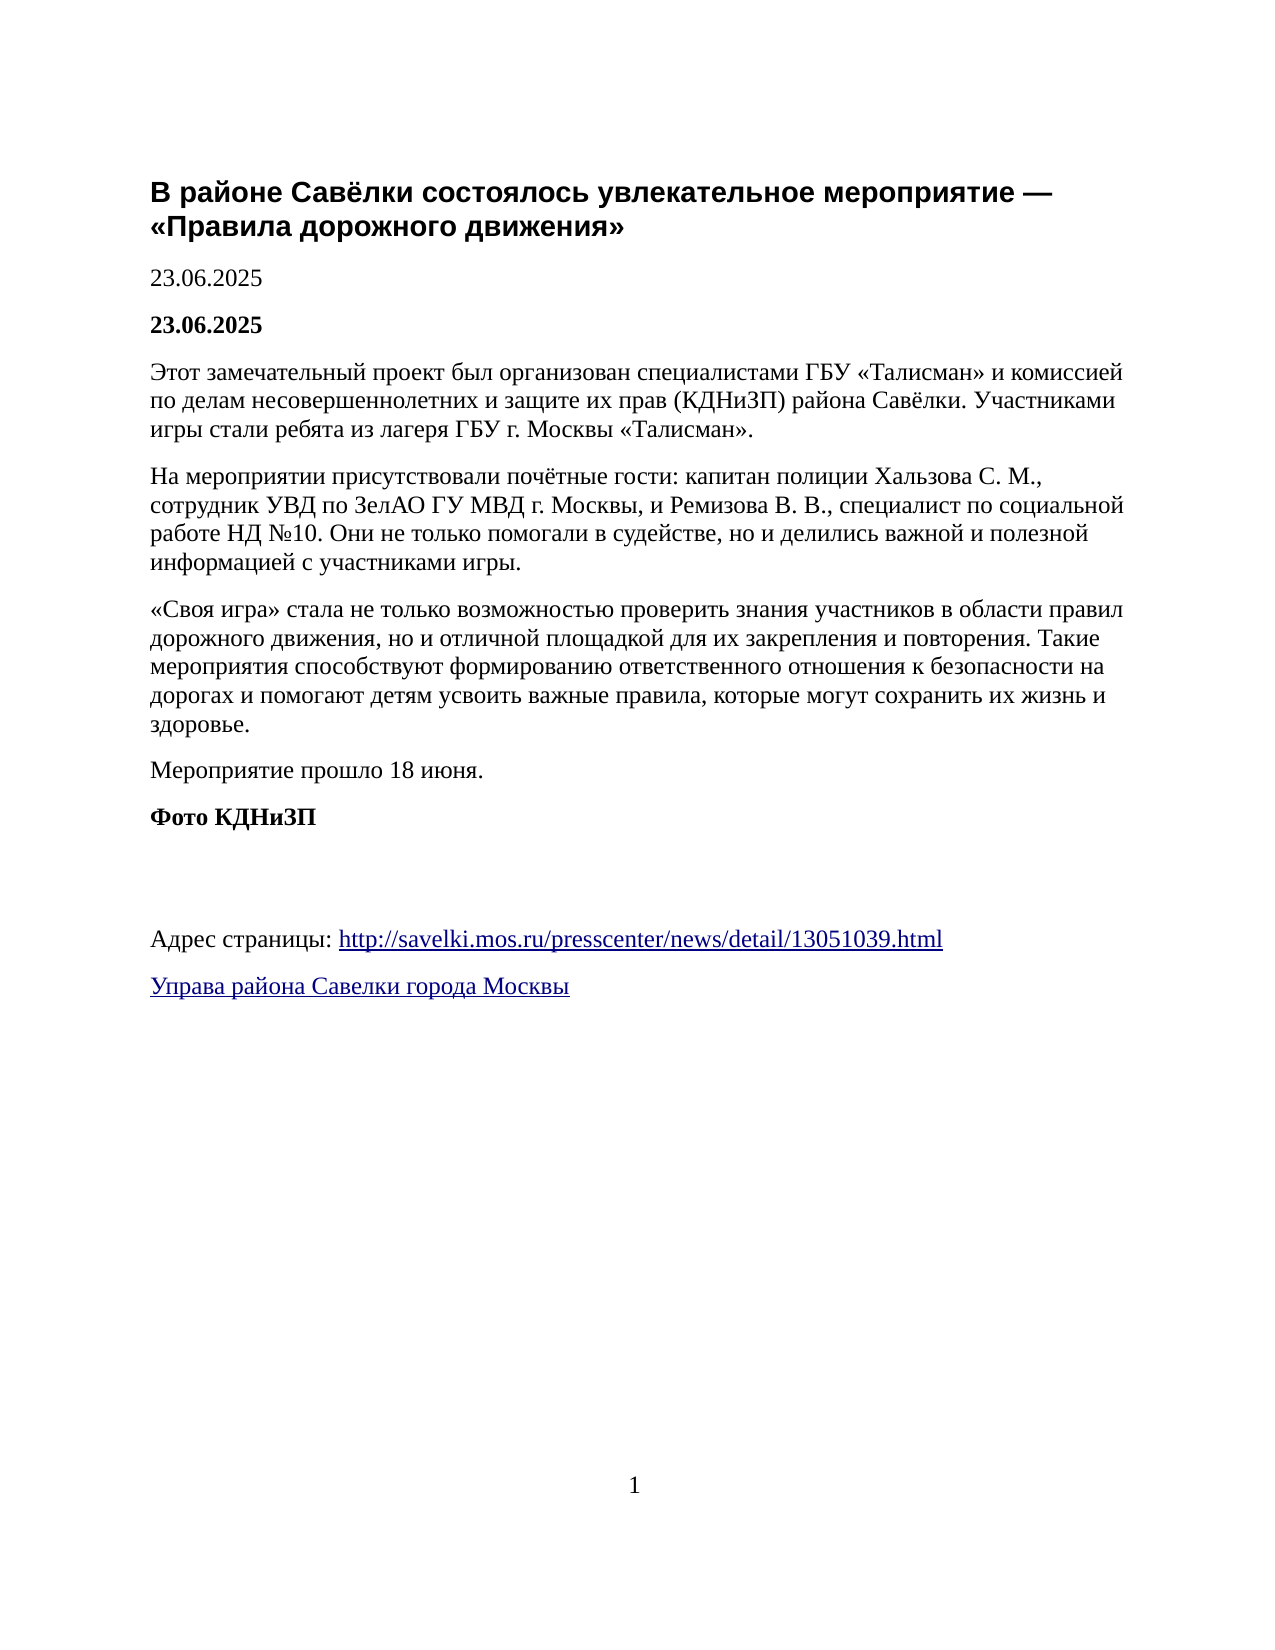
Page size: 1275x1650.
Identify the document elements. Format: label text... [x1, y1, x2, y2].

text Управа района Савелки города Москвы [150, 971, 1125, 1000]
text Этот замечательный проект был организован специалистами ГБУ «Талисман» и комиссией по делам несовершеннолетних и защите их прав (КДНиЗП) района Савёлки. Участниками игры стали ребята из лагеря ГБУ г. Москвы «Талисман». [150, 357, 1125, 443]
text Фото КДНиЗП [150, 802, 1125, 831]
text 23.06.2025 [150, 263, 1125, 292]
text Мероприятие прошло 18 июня. [150, 756, 1125, 784]
text Адрес страницы: http://savelki.mos.ru/presscenter/news/detail/13051039.html [150, 924, 1125, 953]
text 23.06.2025 [150, 310, 1125, 339]
subtitle В районе Савёлки состоялось увлекательное мероприятие — «Правила дорожного движения» [150, 175, 1125, 242]
text На мероприятии присутствовали почётные гости: капитан полиции Хальзова С. М., сотрудник УВД по ЗелАО ГУ МВД г. Москвы, и Ремизова В. В., специалист по социальной работе НД №10. Они не только помогали в судействе, но и делились важной и полезной информацией с участниками игры. [150, 461, 1125, 576]
text «Своя игра» стала не только возможностью проверить знания участников в области правил дорожного движения, но и отличной площадкой для их закрепления и повторения. Такие мероприятия способствуют формированию ответственного отношения к безопасности на дорогах и помогают детям усвоить важные правила, которые могут сохранить их жизнь и здоровье. [150, 594, 1125, 738]
